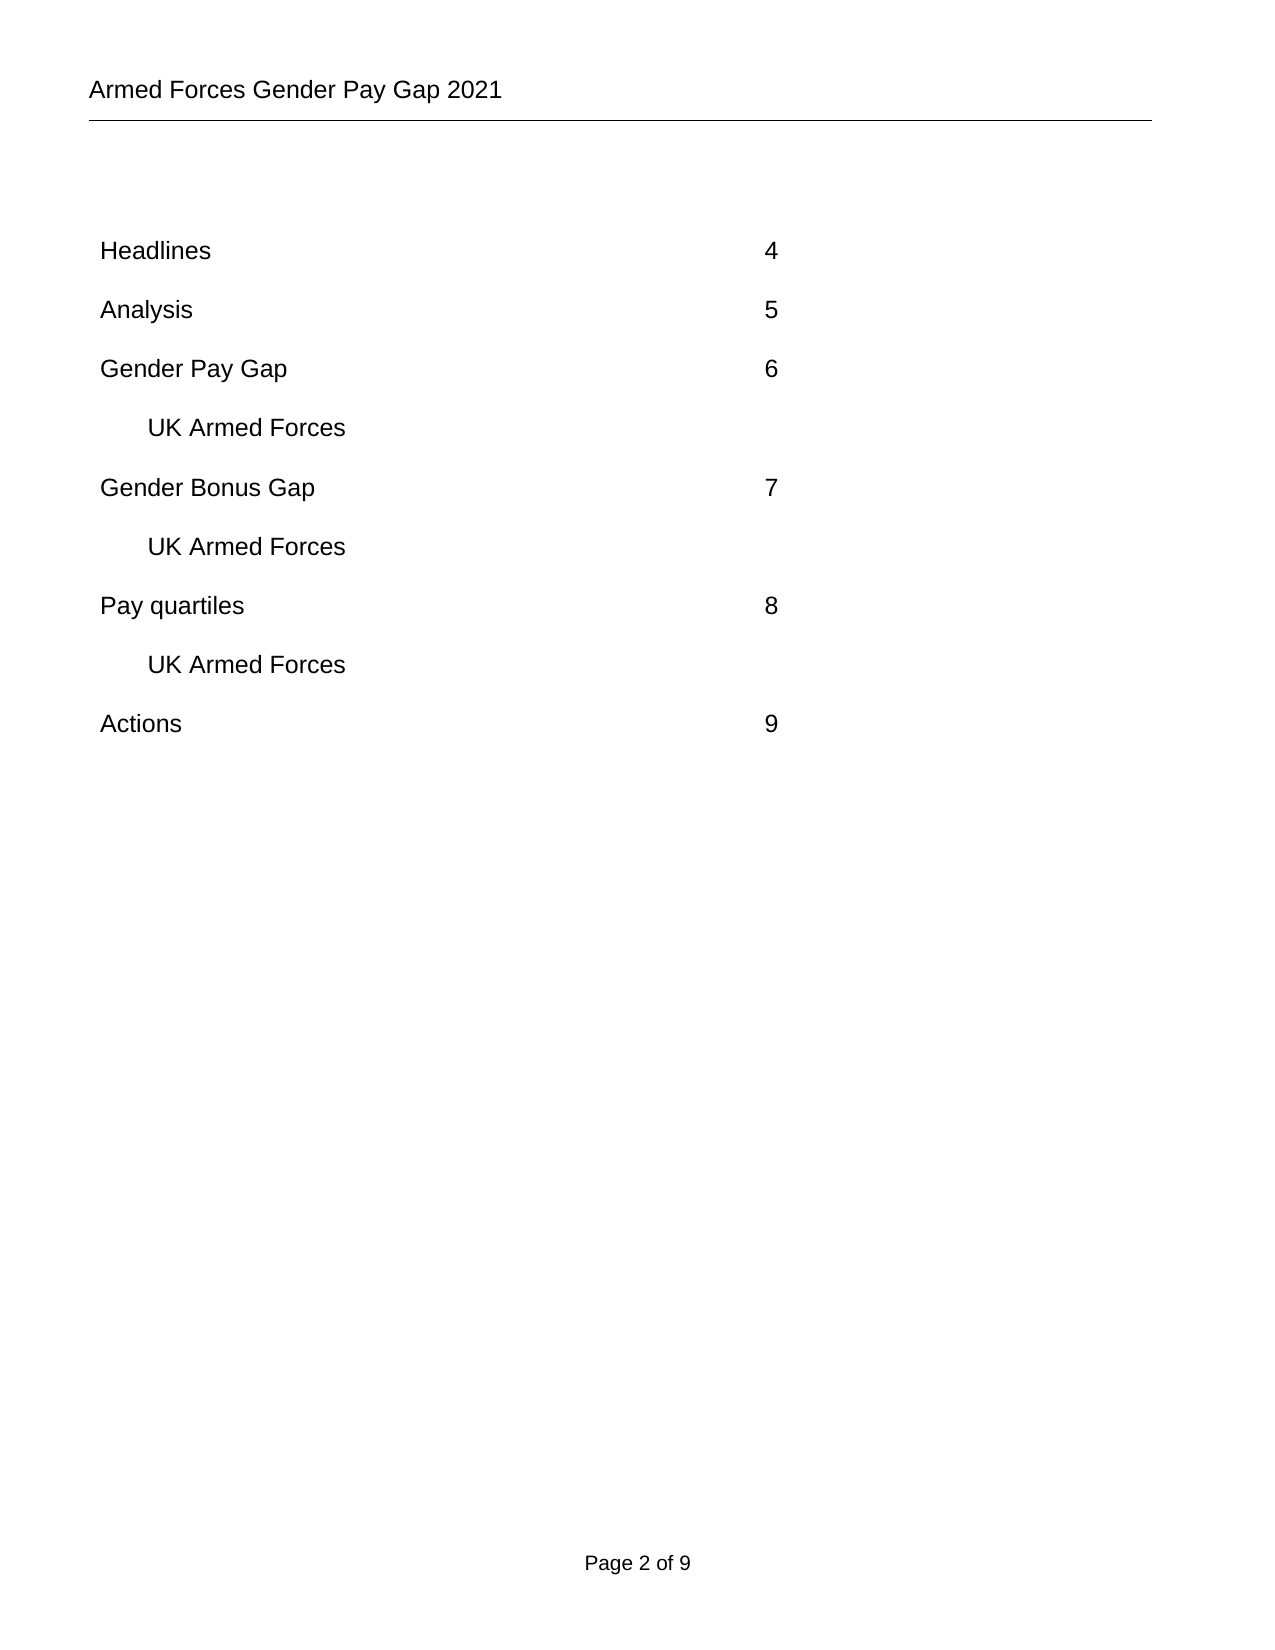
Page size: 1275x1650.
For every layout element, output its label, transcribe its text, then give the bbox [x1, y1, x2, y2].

table_cell 6 [753, 354, 1166, 413]
table_cell 5 [753, 295, 1166, 354]
table_cell Actions [89, 709, 753, 768]
table_cell Gender Pay Gap [89, 354, 753, 413]
table_cell 8 [753, 591, 1166, 650]
table_cell Analysis [89, 295, 753, 354]
table_cell UK Armed Forces [89, 650, 753, 709]
table_cell [753, 532, 1166, 591]
table_cell 7 [753, 473, 1166, 532]
table_cell Gender Bonus Gap [89, 473, 753, 532]
table_cell 9 [753, 709, 1166, 768]
table_cell UK Armed Forces [89, 532, 753, 591]
table_cell 4 [753, 236, 1166, 295]
table_cell Headlines [89, 236, 753, 295]
table_cell Pay quartiles [89, 591, 753, 650]
table_cell [753, 414, 1166, 472]
table_cell UK Armed Forces [89, 414, 753, 472]
table_cell [753, 650, 1166, 709]
